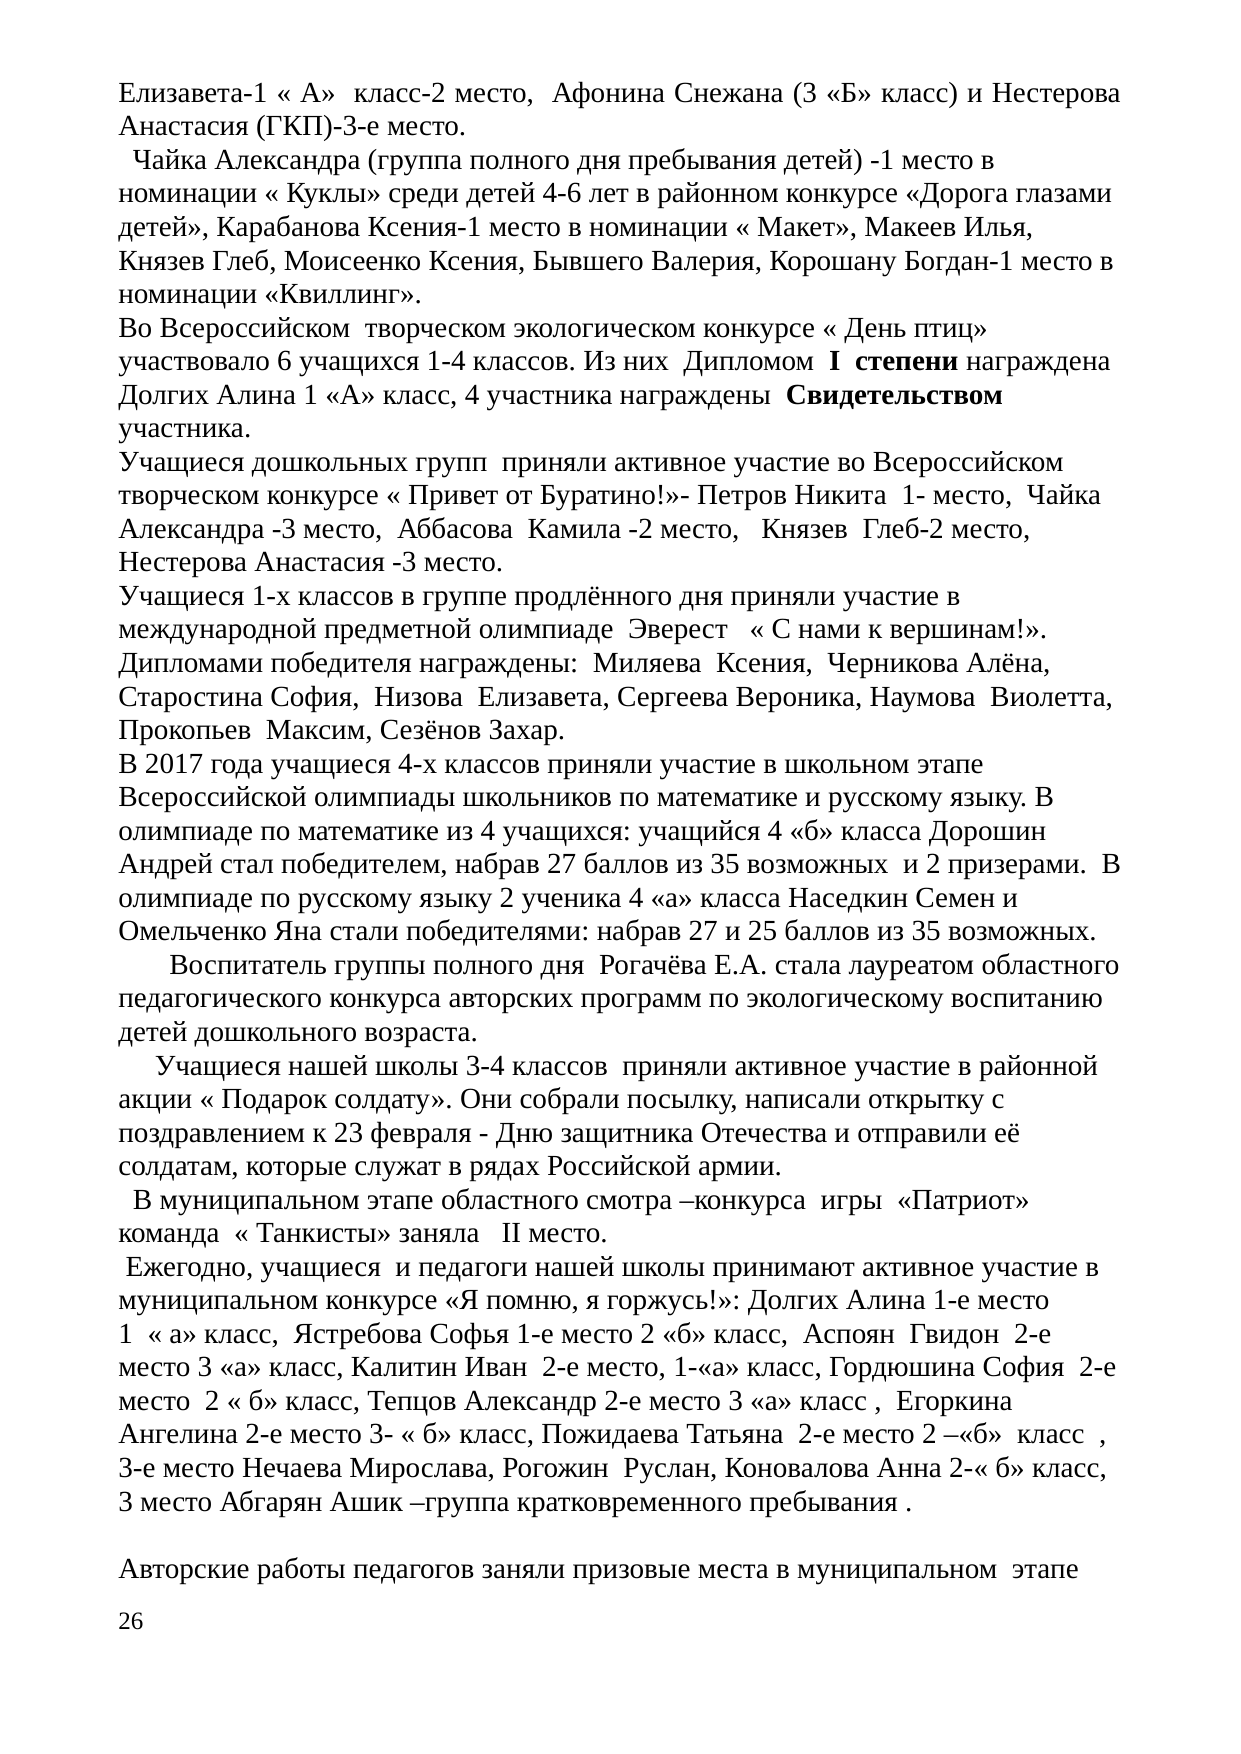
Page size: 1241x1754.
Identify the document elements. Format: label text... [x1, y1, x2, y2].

text Учащиеся нашей школы 3-4 классов приняли активное участие в районной акции « Подарок солдату». Они собрали посылку, написали открытку с поздравлением к 23 февраля - Дню защитника Отечества и отправили её солдатам, которые служат в рядах Российской армии. [118, 1048, 1122, 1182]
text Учащиеся дошкольных групп приняли активное участие во Всероссийском творческом конкурсе « Привет от Буратино!»- Петров Никита 1- место, Чайка Александра -3 место, Аббасова Камила -2 место, Князев Глеб-2 место, Нестерова Анастасия -3 место. [118, 444, 1122, 578]
text Воспитатель группы полного дня Рогачёва Е.А. стала лауреатом областного педагогического конкурса авторских программ по экологическому воспитанию детей дошкольного возраста. [118, 947, 1122, 1048]
text Учащиеся 1-х классов в группе продлённого дня приняли участие в международной предметной олимпиаде Эверест « С нами к вершинам!». Дипломами победителя награждены: Миляева Ксения, Черникова Алёна, Старостина София, Низова Елизавета, Сергеева Вероника, Наумова Виолетта, Прокопьев Максим, Сезёнов Захар. [118, 578, 1122, 746]
text Ежегодно, учащиеся и педагоги нашей школы принимают активное участие в муниципальном конкурсе «Я помню, я горжусь!»: Долгих Алина 1-е место 1 « а» класс, Ястребова Софья 1-е место 2 «б» класс, Аспоян Гвидон 2-е место 3 «а» класс, Калитин Иван 2-е место, 1-«а» класс, Гордюшина София 2-е место 2 « б» класс, Тепцов Александр 2-е место 3 «а» класс , Егоркина Ангелина 2-е место 3- « б» класс, Пожидаева Татьяна 2-е место 2 –«б» класс , 3-е место Нечаева Мирослава, Рогожин Руслан, Коновалова Анна 2-« б» класс, 3 место Абгарян Ашик –группа кратковременного пребывания . [118, 1249, 1122, 1517]
text В 2017 года учащиеся 4-х классов приняли участие в школьном этапе Всероссийской олимпиады школьников по математике и русскому языку. В олимпиаде по математике из 4 учащихся: учащийся 4 «б» класса Дорошин Андрей стал победителем, набрав 27 баллов из 35 возможных и 2 призерами. В олимпиаде по русскому языку 2 ученика 4 «а» класса Наседкин Семен и Омельченко Яна стали победителями: набрав 27 и 25 баллов из 35 возможных. [118, 746, 1122, 947]
text Во Всероссийском творческом экологическом конкурсе « День птиц» участвовало 6 учащихся 1-4 классов. Из них Дипломом I степени награждена Долгих Алина 1 «А» класс, 4 участника награждены Свидетельством участника. [118, 310, 1122, 444]
text В муниципальном этапе областного смотра –конкурса игры «Патриот» команда « Танкисты» заняла II место. [118, 1182, 1122, 1249]
text Чайка Александра (группа полного дня пребывания детей) -1 место в номинации « Куклы» среди детей 4-6 лет в районном конкурсе «Дорога глазами детей», Карабанова Ксения-1 место в номинации « Макет», Макеев Илья, Князев Глеб, Моисеенко Ксения, Бывшего Валерия, Корошану Богдан-1 место в номинации «Квиллинг». [118, 142, 1122, 310]
text Авторские работы педагогов заняли призовые места в муниципальном этапе [118, 1551, 1122, 1584]
text Елизавета-1 « А» класс-2 место, Афонина Снежана (3 «Б» класс) и Нестерова Анастасия (ГКП)-3-е место. [118, 75, 1122, 142]
